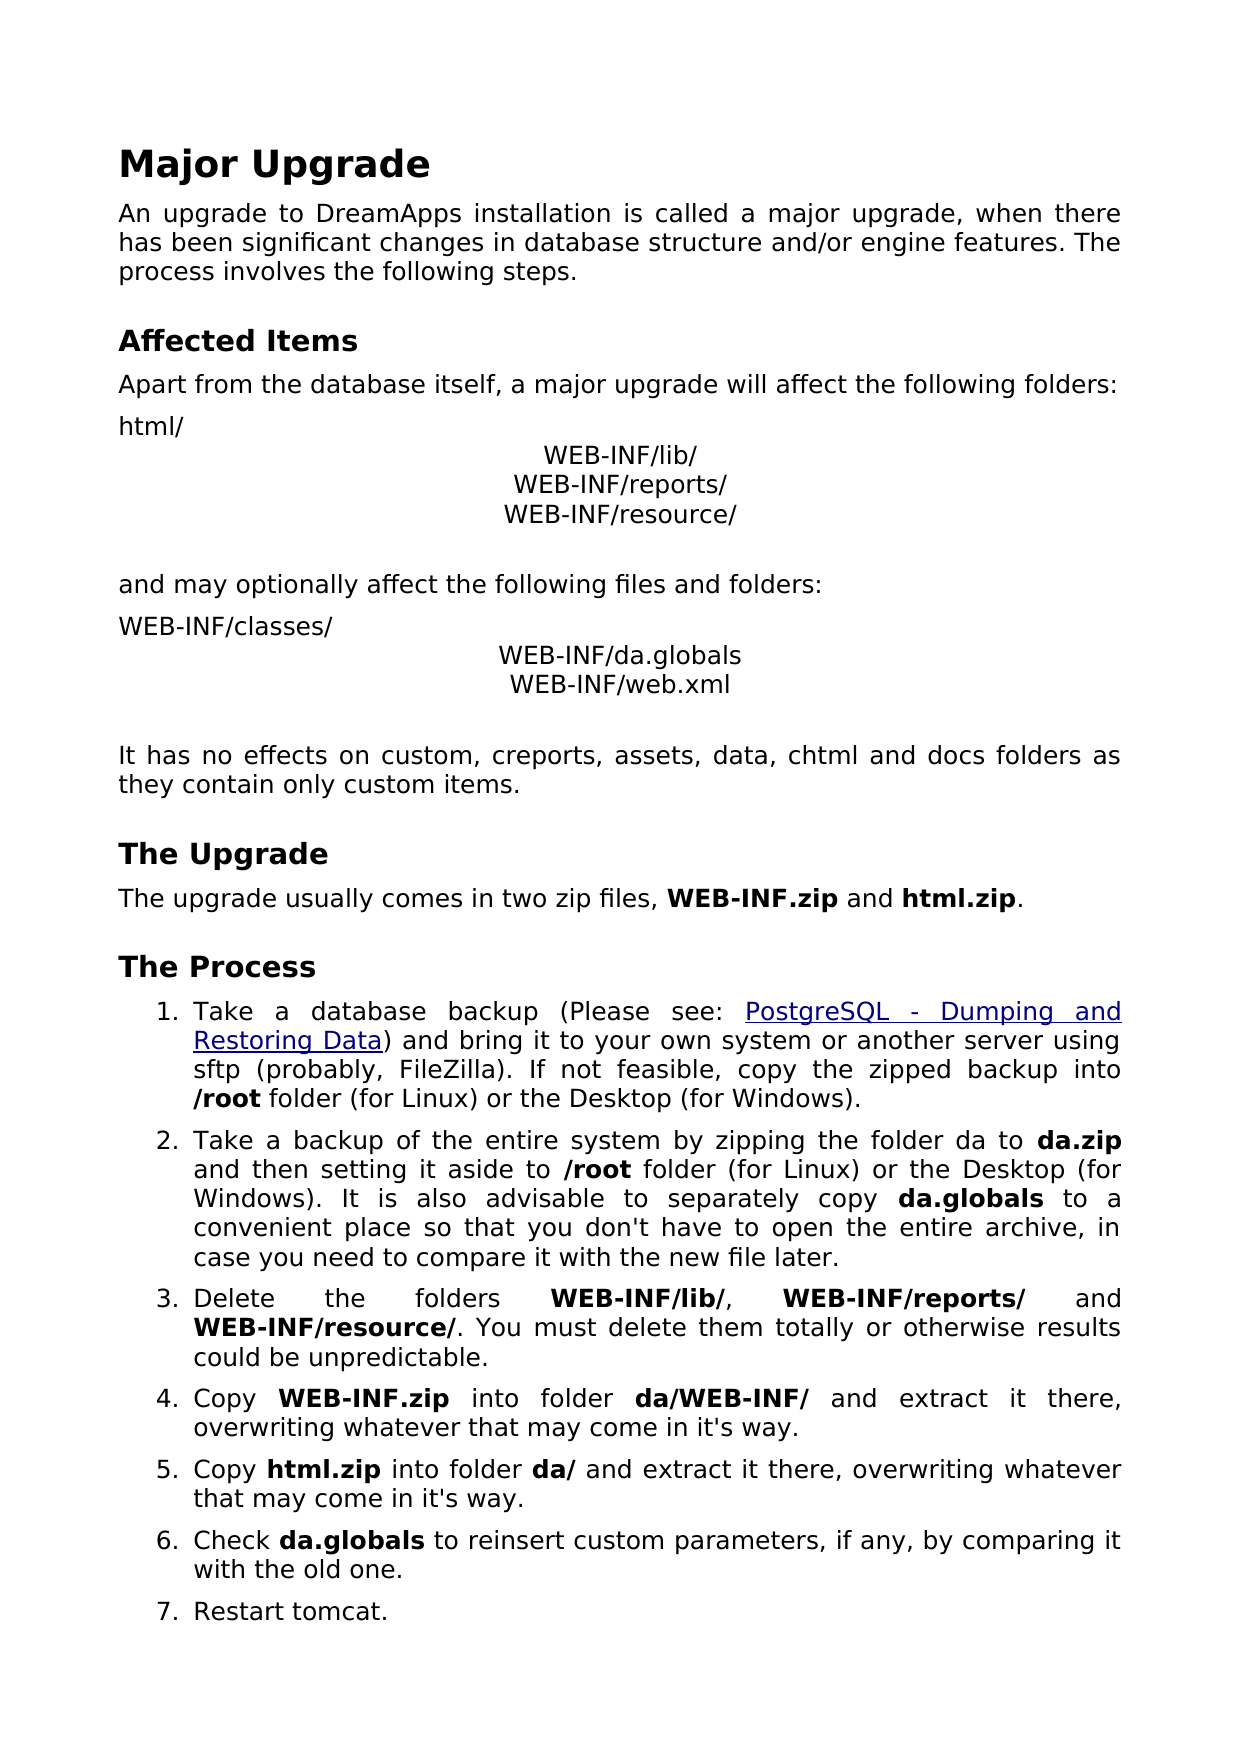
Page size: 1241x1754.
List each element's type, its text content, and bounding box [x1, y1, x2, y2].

list Check da.globals to reinsert custom parameters, if any, by comparing it with the old one. [156, 1526, 1122, 1584]
list Delete the folders WEB-INF/lib/, WEB-INF/reports/ and WEB-INF/resource/. You must delete them totally or otherwise results could be unpredictable. [156, 1284, 1122, 1372]
text html/ WEB-INF/lib/ WEB-INF/reports/ WEB-INF/resource/ [118, 412, 1122, 558]
list Take a database backup (Please see: PostgreSQL - Dumping and Restoring Data) and bring it to your own system or another server using sftp (probably, FileZilla). If not feasible, copy the zipped backup into /root folder (for Linux) or the Desktop (for Windows). [156, 997, 1122, 1114]
text WEB-INF/classes/ WEB-INF/da.globals WEB-INF/web.xml [118, 612, 1122, 729]
subtitle The Upgrade [118, 837, 1122, 871]
subtitle Major Upgrade [118, 143, 1122, 187]
text It has no effects on custom, creports, assets, data, chtml and docs folders as they contain only custom items. [118, 742, 1122, 800]
text Apart from the database itself, a major upgrade will affect the following folders: [118, 371, 1122, 400]
list Restart tomcat. [156, 1597, 1122, 1626]
text An upgrade to DreamApps installation is called a major upgrade, when there has been significant changes in database structure and/or engine features. The process involves the following steps. [118, 199, 1122, 287]
subtitle The Process [118, 951, 1122, 984]
subtitle Affected Items [118, 324, 1122, 358]
list Take a backup of the entire system by zipping the folder da to da.zip and then setting it aside to /root folder (for Linux) or the Desktop (for Windows). It is also advisable to separately copy da.globals to a convenient place so that you don't have to open the entire archive, in case you need to compare it with the new file later. [156, 1126, 1122, 1272]
list Copy WEB-INF.zip into folder da/WEB-INF/ and extract it there, overwriting whatever that may come in it's way. [156, 1384, 1122, 1443]
list Copy html.zip into folder da/ and extract it there, overwriting whatever that may come in it's way. [156, 1455, 1122, 1514]
text The upgrade usually comes in two zip files, WEB-INF.zip and html.zip. [118, 884, 1122, 913]
text and may optionally affect the following files and folders: [118, 571, 1122, 600]
